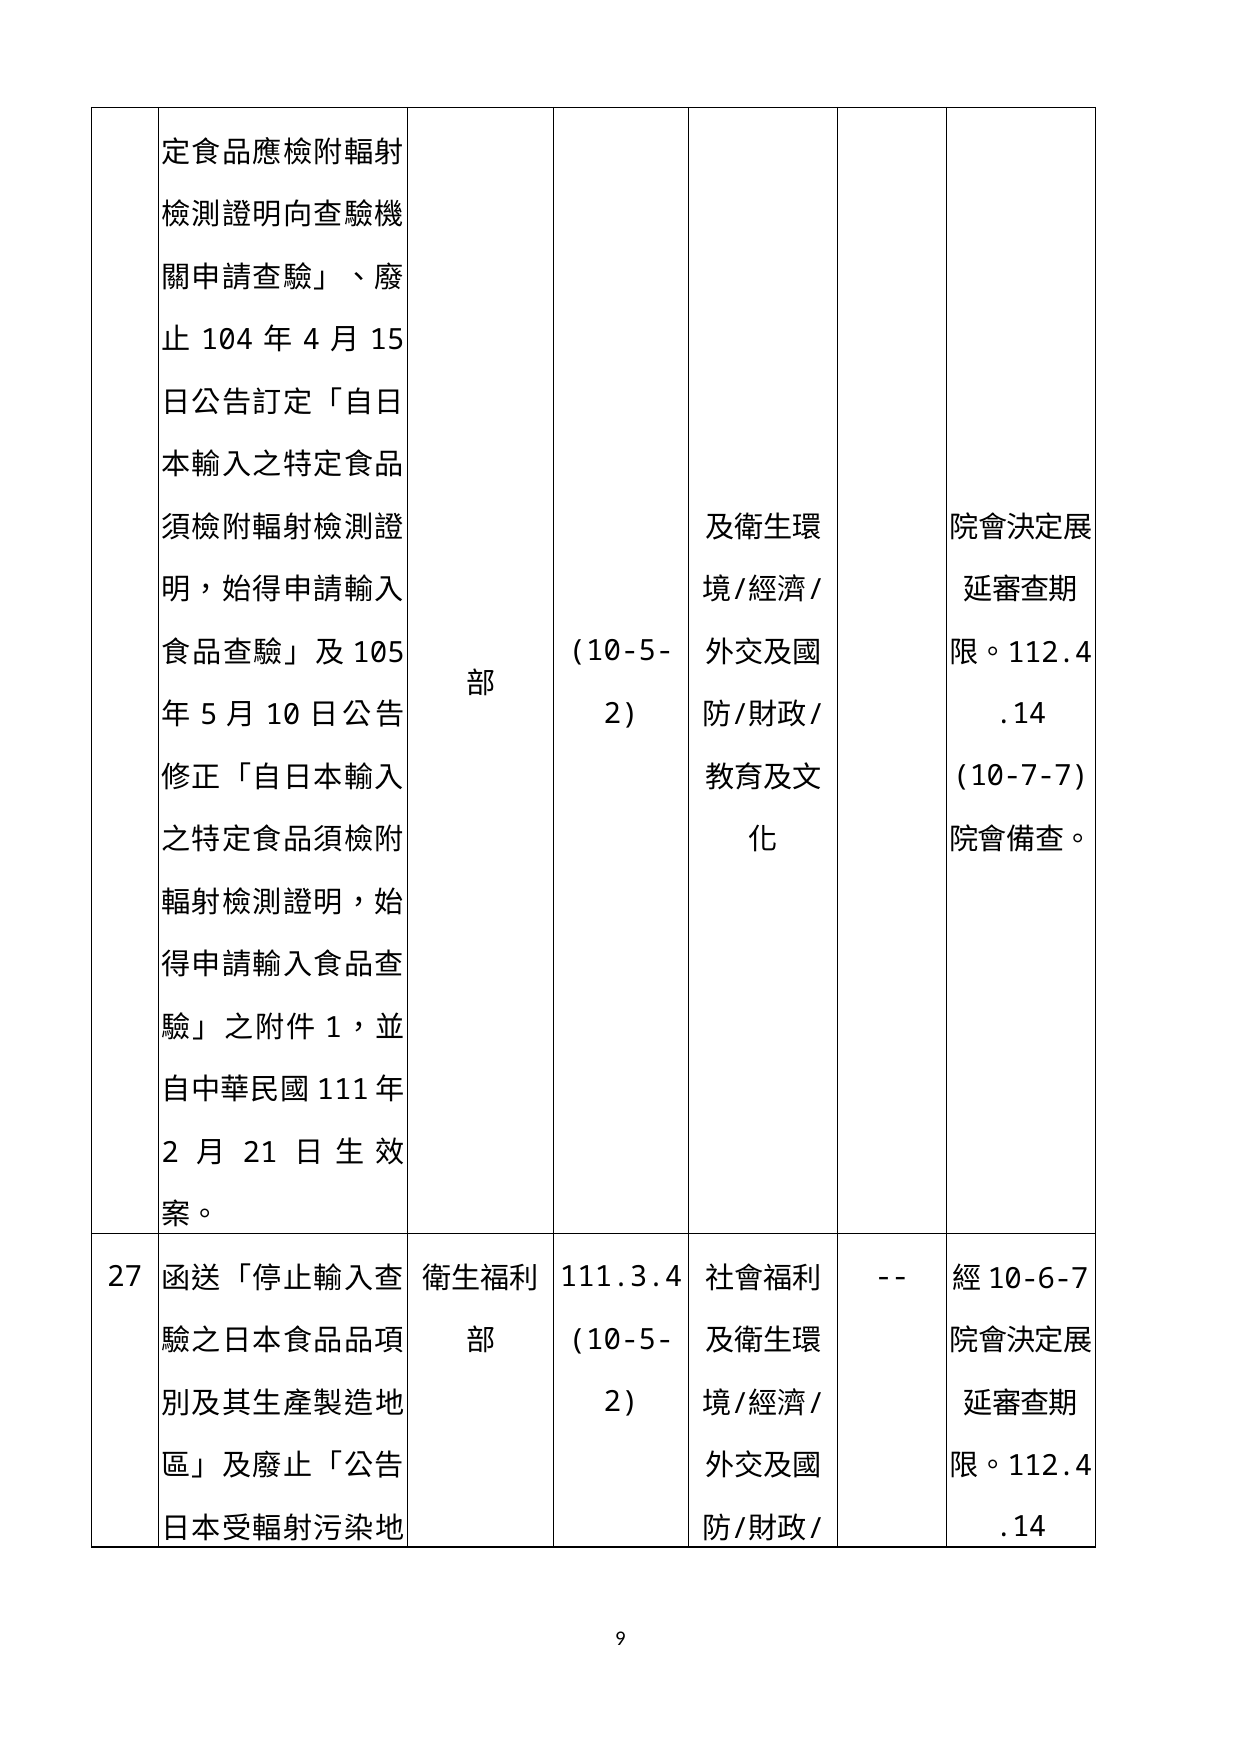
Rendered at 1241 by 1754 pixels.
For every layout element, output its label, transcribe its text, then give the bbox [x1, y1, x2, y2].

table_cell (10-5-2) [554, 108, 688, 1233]
table_cell -- [838, 108, 946, 1233]
table_cell 經10-6-7院會決定展延審查期限。112.4.14 [947, 1234, 1095, 1546]
table_cell 部 [408, 108, 553, 1233]
table_cell 及衛生環境/經濟/外交及國防/財政/教育及文化 [689, 108, 837, 1233]
table_cell -- [838, 1234, 946, 1546]
table_cell [92, 1234, 158, 1546]
table_cell [92, 108, 158, 1233]
table_cell 定食品應檢附輻射檢測證明向查驗機關申請查驗」、廢止104年4月15日公告訂定「自日本輸入之特定食品須檢附輻射檢測證明，始得申請輸入食品查驗」及105年5月10日公告修正「自日本輸入之特定食品須檢附輻射檢測證明，始得申請輸入食品查驗」之附件1，並自中華民國111年2月21日生效案。 [159, 108, 407, 1233]
table_cell 函送「停止輸入查驗之日本食品品項別及其生產製造地區」及廢止「公告日本受輻射污染地 [159, 1234, 407, 1546]
table_cell 院會決定展延審查期限。112.4.14 (10-7-7) 院會備查。 [947, 108, 1095, 1233]
table_cell 111.3.4 (10-5-2) [554, 1234, 688, 1546]
table_cell 衛生福利部 [408, 1234, 553, 1546]
table_cell 社會福利及衛生環境/經濟/外交及國防/財政/ [689, 1234, 837, 1546]
